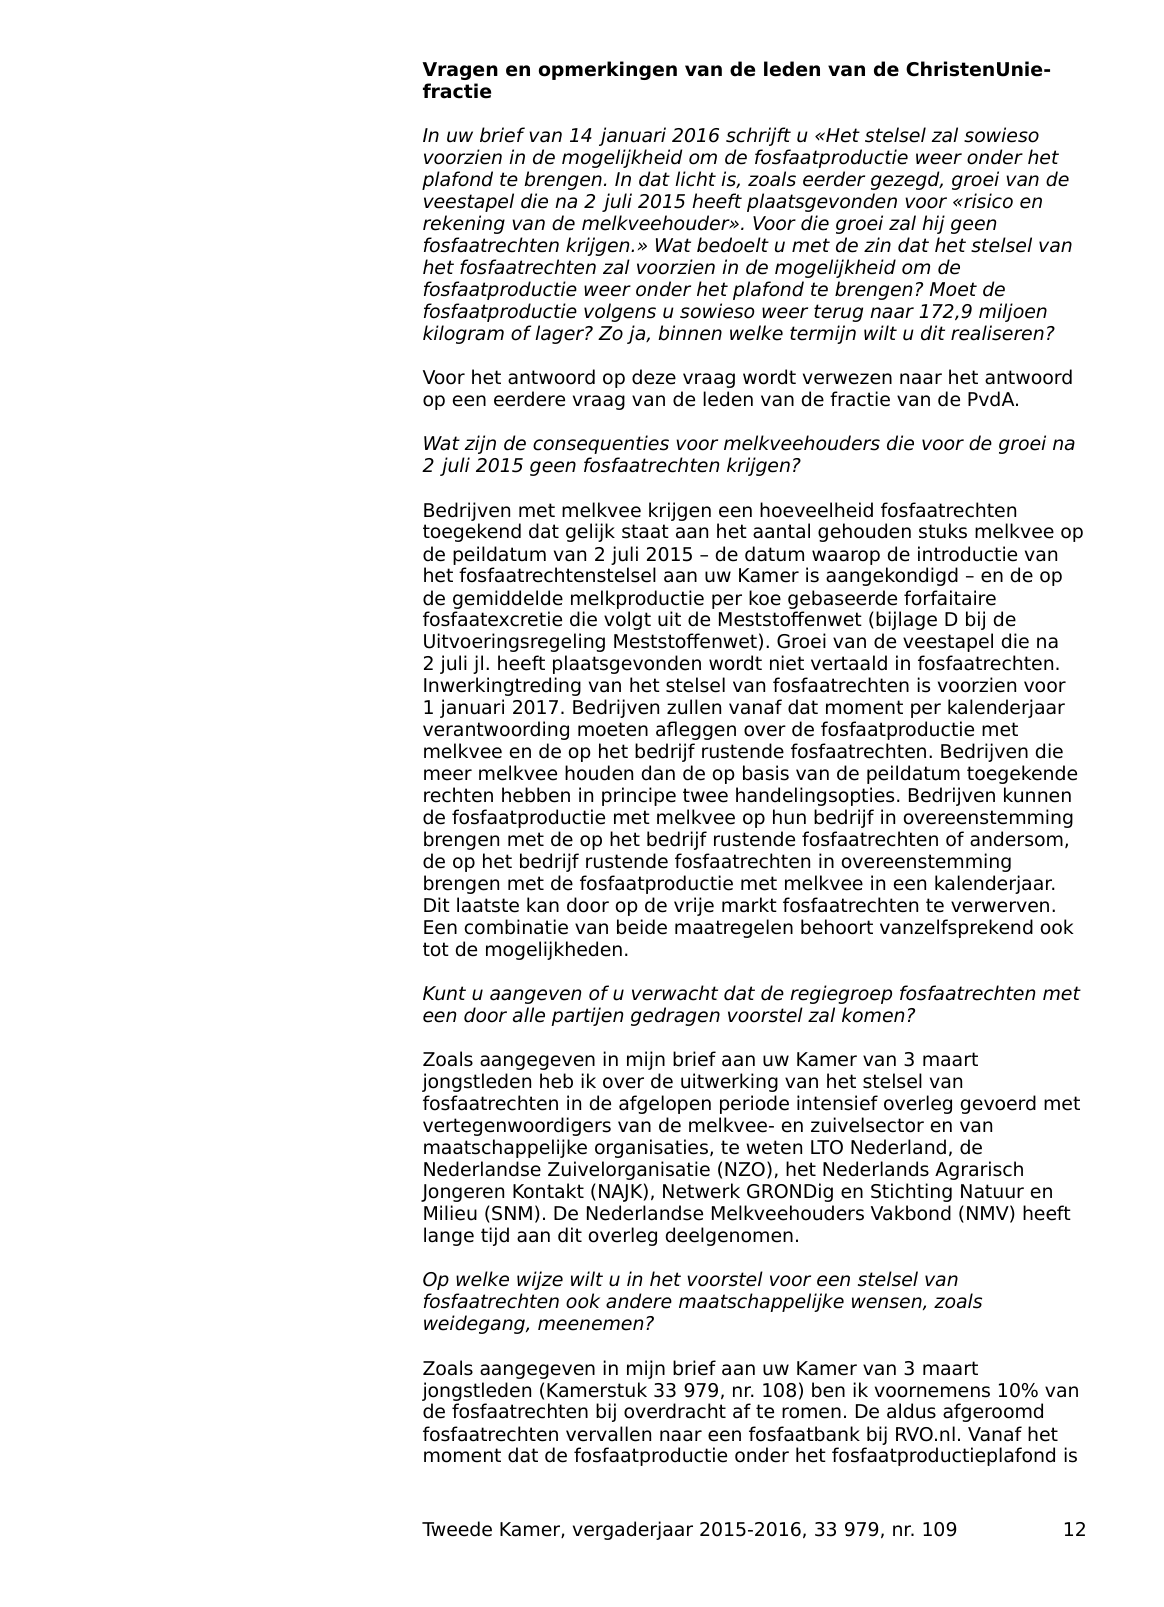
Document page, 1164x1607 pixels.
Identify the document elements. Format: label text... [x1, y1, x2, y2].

text Voor het antwoord op deze vraag wordt verwezen naar het antwoord op een eerdere vraag van de leden van de fractie van de PvdA. [422, 367, 1087, 411]
text Bedrijven met melkvee krijgen een hoeveelheid fosfaatrechten toegekend dat gelijk staat aan het aantal gehouden stuks melkvee op de peildatum van 2 juli 2015 – de datum waarop de introductie van het fosfaatrechtenstelsel aan uw Kamer is aangekondigd – en de op de gemiddelde melkproductie per koe gebaseerde forfaitaire fosfaatexcretie die volgt uit de Meststoffenwet (bijlage D bij de Uitvoeringsregeling Meststoffenwet). Groei van de veestapel die na 2 juli jl. heeft plaatsgevonden wordt niet vertaald in fosfaatrechten. Inwerkingtreding van het stelsel van fosfaatrechten is voorzien voor 1 januari 2017. Bedrijven zullen vanaf dat moment per kalenderjaar verantwoording moeten afleggen over de fosfaatproductie met melkvee en de op het bedrijf rustende fosfaatrechten. Bedrijven die meer melkvee houden dan de op basis van de peildatum toegekende rechten hebben in principe twee handelingsopties. Bedrijven kunnen de fosfaatproductie met melkvee op hun bedrijf in overeenstemming brengen met de op het bedrijf rustende fosfaatrechten of andersom, de op het bedrijf rustende fosfaatrechten in overeenstemming brengen met de fosfaatproductie met melkvee in een kalenderjaar. Dit laatste kan door op de vrije markt fosfaatrechten te verwerven. Een combinatie van beide maatregelen behoort vanzelfsprekend ook tot de mogelijkheden. [422, 499, 1087, 961]
subtitle Kunt u aangeven of u verwacht dat de regiegroep fosfaatrechten met een door alle partijen gedragen voorstel zal komen? [422, 983, 1087, 1027]
text Zoals aangegeven in mijn brief aan uw Kamer van 3 maart jongstleden (Kamerstuk 33 979, nr. 108) ben ik voornemens 10% van de fosfaatrechten bij overdracht af te romen. De aldus afgeroomd fosfaatrechten vervallen naar een fosfaatbank bij RVO.nl. Vanaf het moment dat de fosfaatproductie onder het fosfaatproductieplafond is [422, 1357, 1087, 1467]
subtitle Vragen en opmerkingen van de leden van de ChristenUnie-fractie [422, 59, 1087, 103]
subtitle In uw brief van 14 januari 2016 schrijft u «Het stelsel zal sowieso voorzien in de mogelijkheid om de fosfaatproductie weer onder het plafond te brengen. In dat licht is, zoals eerder gezegd, groei van de veestapel die na 2 juli 2015 heeft plaatsgevonden voor «risico en rekening van de melkveehouder». Voor die groei zal hij geen fosfaatrechten krijgen.» Wat bedoelt u met de zin dat het stelsel van het fosfaatrechten zal voorzien in de mogelijkheid om de fosfaatproductie weer onder het plafond te brengen? Moet de fosfaatproductie volgens u sowieso weer terug naar 172,9 miljoen kilogram of lager? Zo ja, binnen welke termijn wilt u dit realiseren? [422, 125, 1087, 345]
subtitle Wat zijn de consequenties voor melkveehouders die voor de groei na 2 juli 2015 geen fosfaatrechten krijgen? [422, 433, 1087, 477]
text Zoals aangegeven in mijn brief aan uw Kamer van 3 maart jongstleden heb ik over de uitwerking van het stelsel van fosfaatrechten in de afgelopen periode intensief overleg gevoerd met vertegenwoordigers van de melkvee- en zuivelsector en van maatschappelijke organisaties, te weten LTO Nederland, de Nederlandse Zuivelorganisatie (NZO), het Nederlands Agrarisch Jongeren Kontakt (NAJK), Netwerk GRONDig en Stichting Natuur en Milieu (SNM). De Nederlandse Melkveehouders Vakbond (NMV) heeft lange tijd aan dit overleg deelgenomen. [422, 1049, 1087, 1247]
subtitle Op welke wijze wilt u in het voorstel voor een stelsel van fosfaatrechten ook andere maatschappelijke wensen, zoals weidegang, meenemen? [422, 1269, 1087, 1335]
